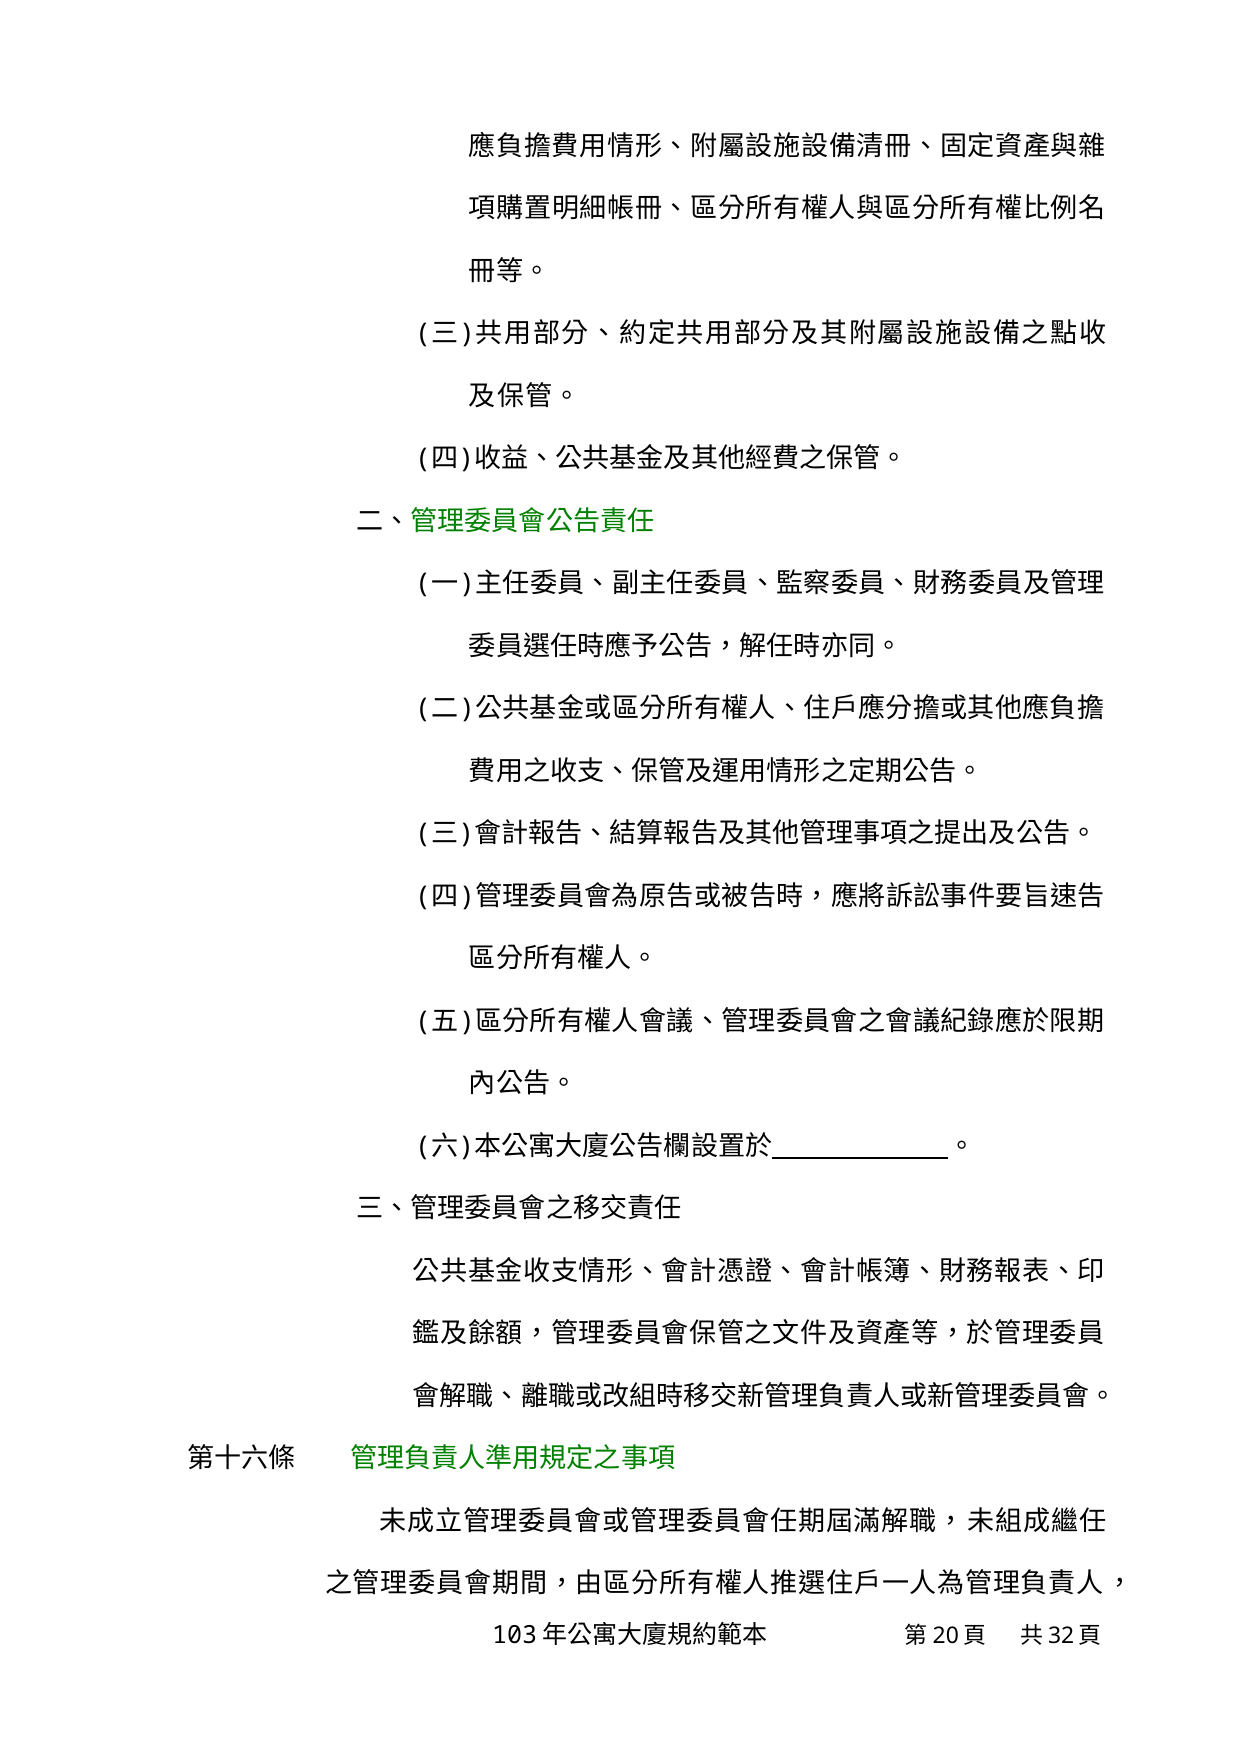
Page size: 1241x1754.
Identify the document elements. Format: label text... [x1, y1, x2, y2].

text (三)會計報告、結算報告及其他管理事項之提出及公告。 [414, 789, 1106, 851]
text 第十六條 管理負責人準用規定之事項 [187, 1414, 1106, 1476]
text (二)公共基金或區分所有權人、住戶應分擔或其他應負擔費用之收支、保管及運用情形之定期公告。 [414, 664, 1106, 789]
text 未成立管理委員會或管理委員會任期屆滿解職，未組成繼任之管理委員會期間，由區分所有權人推選住戶一人為管理負責人，未推選管理負責人時，以區分所有權人依法互推之召集人或申請指定之臨時召集人為管理負責人。 [325, 1476, 1106, 1601]
text (四)管理委員會為原告或被告時，應將訴訟事件要旨速告區分所有權人。 [414, 851, 1106, 976]
text (五)區分所有權人會議、管理委員會之會議紀錄應於限期內公告。 [414, 976, 1106, 1101]
text (一)主任委員、副主任委員、監察委員、財務委員及管理委員選任時應予公告，解任時亦同。 [414, 539, 1106, 664]
text (四)收益、公共基金及其他經費之保管。 [414, 414, 1106, 476]
text (三)共用部分、約定共用部分及其附屬設施設備之點收及保管。 [414, 289, 1106, 414]
text 三、管理委員會之移交責任 [356, 1164, 1106, 1226]
text (六)本公寓大廈公告欄設置於 。 [414, 1101, 1106, 1164]
text 公共基金收支情形、會計憑證、會計帳簿、財務報表、印鑑及餘額，管理委員會保管之文件及資產等，於管理委員會解職、離職或改組時移交新管理負責人或新管理委員會。 [412, 1226, 1106, 1414]
text 二、管理委員會公告責任 [356, 476, 1106, 539]
text 應負擔費用情形、附屬設施設備清冊、固定資產與雜項購置明細帳冊、區分所有權人與區分所有權比例名冊等。 [414, 101, 1106, 289]
